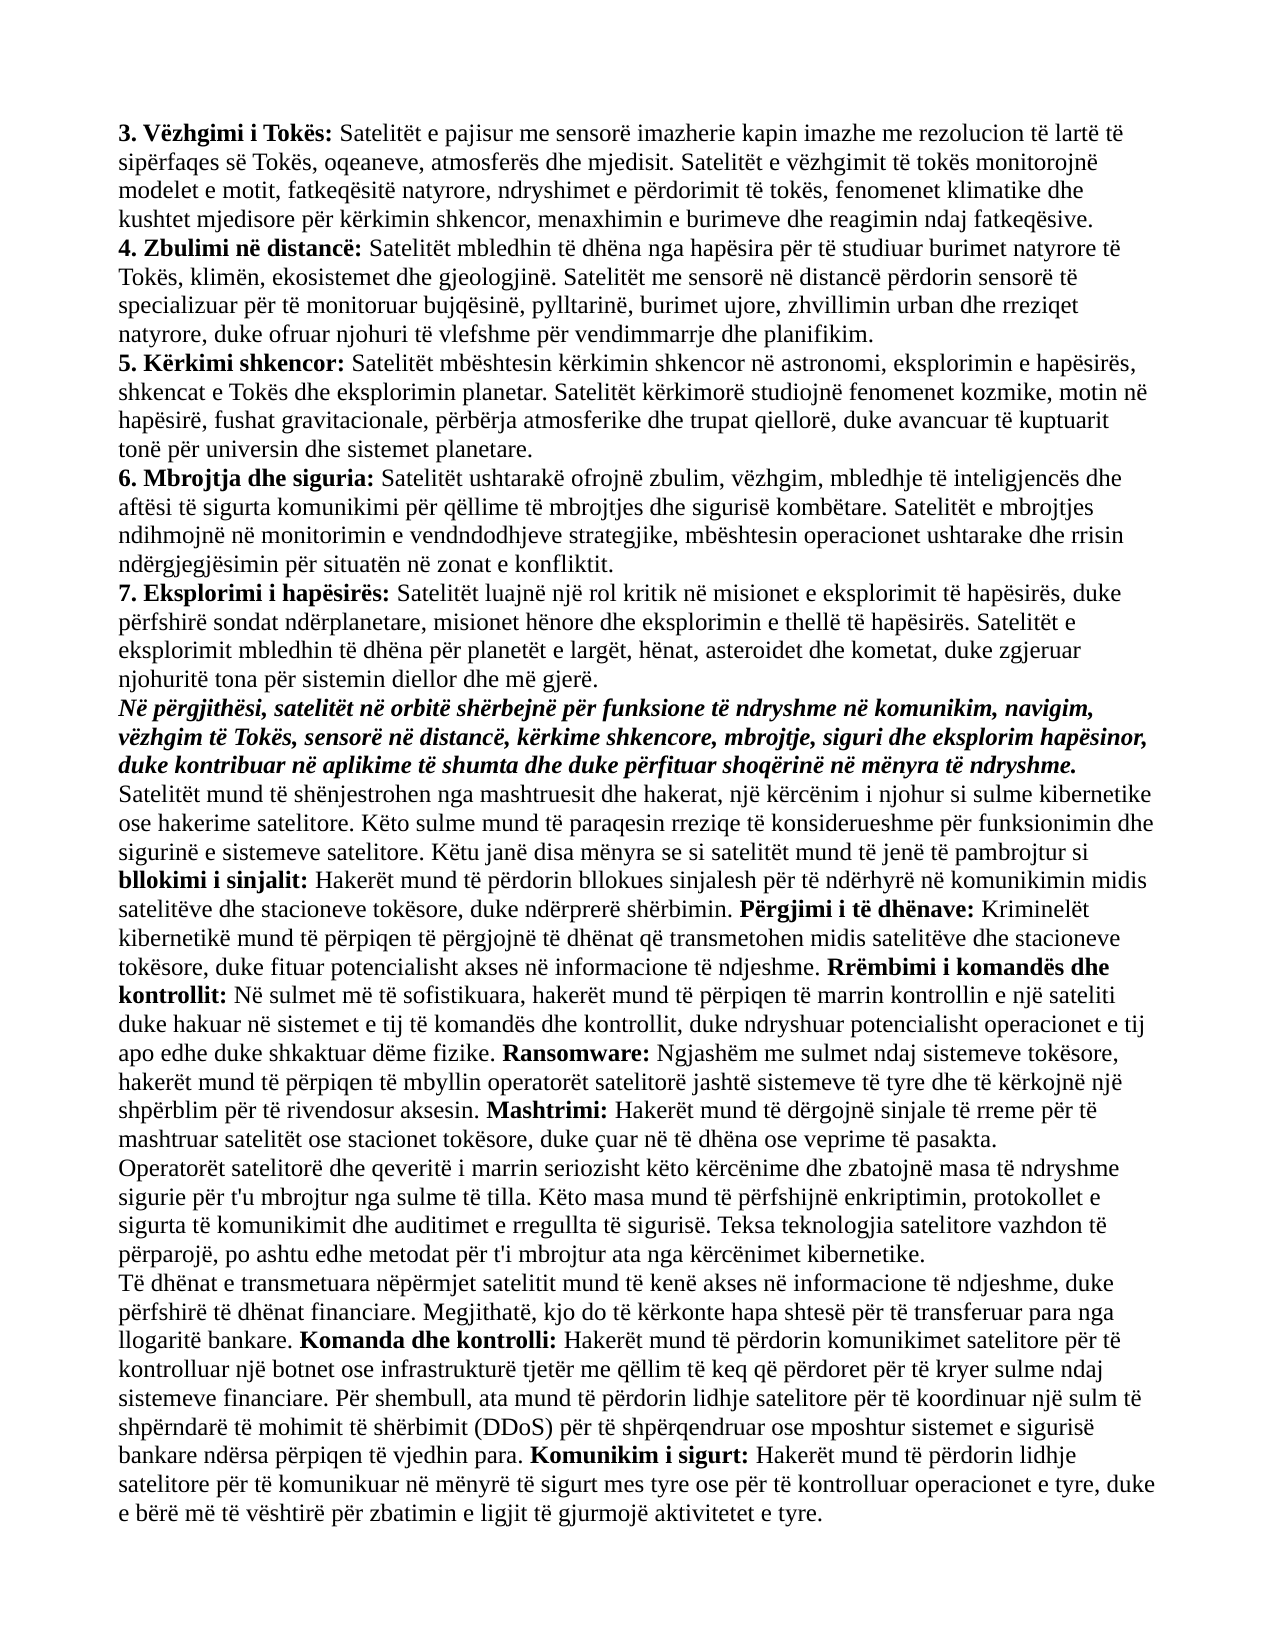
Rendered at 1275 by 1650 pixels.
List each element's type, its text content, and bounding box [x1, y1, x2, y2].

text 5. Kërkimi shkencor: Satelitët mbështesin kërkimin shkencor në astronomi, eksplorimin e hapësirës,​shkencat e Tokës dhe eksplorimin planetar. Satelitët kërkimorë studiojnë fenomenet kozmike, motin në hapësirë, fushat gravitacionale, përbërja atmosferike dhe trupat qiellorë, duke avancuar të kuptuarit tonë për universin dhe sistemet planetare. [118, 348, 1157, 463]
text 7. Eksplorimi i hapësirës: Satelitët luajnë një rol kritik në misionet e eksplorimit të hapësirës, ​​duke përfshirë sondat ndërplanetare, misionet hënore dhe eksplorimin e thellë të hapësirës. Satelitët e eksplorimit mbledhin të dhëna për planetët e largët, hënat, asteroidet dhe kometat, duke zgjeruar njohuritë tona për sistemin diellor dhe më gjerë. [118, 578, 1157, 693]
text 6. Mbrojtja dhe siguria: Satelitët ushtarakë ofrojnë zbulim, vëzhgim, mbledhje të inteligjencës dhe aftësi të sigurta komunikimi për qëllime të mbrojtjes dhe sigurisë kombëtare. Satelitët e mbrojtjes ndihmojnë në monitorimin e vendndodhjeve strategjike, mbështesin operacionet ushtarake dhe rrisin ndërgjegjësimin për situatën në zonat e konfliktit. [118, 463, 1157, 578]
text Operatorët satelitorë dhe qeveritë i marrin seriozisht këto kërcënime dhe zbatojnë masa të ndryshme sigurie për t'u mbrojtur nga sulme të tilla. Këto masa mund të përfshijnë enkriptimin, protokollet e sigurta të komunikimit dhe auditimet e rregullta të sigurisë. Teksa teknologjia satelitore vazhdon të përparojë, po ashtu edhe metodat për t'i mbrojtur ata nga kërcënimet kibernetike. Të dhënat e transmetuara nëpërmjet satelitit mund të kenë akses në informacione të ndjeshme, duke përfshirë të dhënat financiare. Megjithatë, kjo do të kërkonte hapa shtesë për të transferuar para nga llogaritë bankare. Komanda dhe kontrolli: Hakerët mund të përdorin komunikimet satelitore për të kontrolluar një botnet ose infrastrukturë tjetër me qëllim të keq që përdoret për të kryer sulme ndaj sistemeve financiare. Për shembull, ata mund të përdorin lidhje satelitore për të koordinuar një sulm të shpërndarë të mohimit të shërbimit (DDoS) për të shpërqendruar ose mposhtur sistemet e sigurisë bankare ndërsa përpiqen të vjedhin para. Komunikim i sigurt: Hakerët mund të përdorin lidhje satelitore për të komunikuar në mënyrë të sigurt mes tyre ose për të kontrolluar operacionet e tyre, duke e bërë më të vështirë për zbatimin e ligjit të gjurmojë aktivitetet e tyre. [118, 1153, 1157, 1527]
text 4. Zbulimi në distancë: Satelitët mbledhin të dhëna nga hapësira për të studiuar burimet natyrore të Tokës, klimën, ekosistemet dhe gjeologjinë. Satelitët me sensorë në distancë përdorin sensorë të specializuar për të monitoruar bujqësinë, pylltarinë, burimet ujore, zhvillimin urban dhe rreziqet natyrore, duke ofruar njohuri të vlefshme për vendimmarrje dhe planifikim. [118, 233, 1157, 348]
text 3. Vëzhgimi i Tokës: Satelitët e pajisur me sensorë imazherie kapin imazhe me rezolucion të lartë të sipërfaqes së Tokës, oqeaneve, atmosferës dhe mjedisit. Satelitët e vëzhgimit të tokës monitorojnë modelet e motit, fatkeqësitë natyrore, ndryshimet e përdorimit të tokës, fenomenet klimatike dhe kushtet mjedisore për kërkimin shkencor, menaxhimin e burimeve dhe reagimin ndaj fatkeqësive. [118, 118, 1157, 233]
text Në përgjithësi, satelitët në orbitë shërbejnë për funksione të ndryshme në komunikim, navigim, vëzhgim të Tokës, sensorë në distancë, kërkime shkencore, mbrojtje, siguri dhe eksplorim hapësinor, duke kontribuar në aplikime të shumta dhe duke përfituar shoqërinë në mënyra të ndryshme. Satelitët mund të shënjestrohen nga mashtruesit dhe hakerat, një kërcënim i njohur si sulme kibernetike ose hakerime satelitore. Këto sulme mund të paraqesin rreziqe të konsiderueshme për funksionimin dhe sigurinë e sistemeve satelitore. Këtu janë disa mënyra se si satelitët mund të jenë të pambrojtur si bllokimi i sinjalit: Hakerët mund të përdorin bllokues sinjalesh për të ndërhyrë në komunikimin midis satelitëve dhe stacioneve tokësore, duke ndërprerë shërbimin. Përgjimi i të dhënave: Kriminelët kibernetikë mund të përpiqen të përgjojnë të dhënat që transmetohen midis satelitëve dhe stacioneve tokësore, duke fituar potencialisht akses në informacione të ndjeshme. Rrëmbimi i komandës dhe kontrollit: Në sulmet më të sofistikuara, hakerët mund të përpiqen të marrin kontrollin e një sateliti duke hakuar në sistemet e tij të komandës dhe kontrollit, duke ndryshuar potencialisht operacionet e tij apo edhe duke shkaktuar dëme fizike. Ransomware: Ngjashëm me sulmet ndaj sistemeve tokësore, hakerët mund të përpiqen të mbyllin operatorët satelitorë jashtë sistemeve të tyre dhe të kërkojnë një shpërblim për të rivendosur aksesin. Mashtrimi: Hakerët mund të dërgojnë sinjale të rreme për të mashtruar satelitët ose stacionet tokësore, duke çuar në të dhëna ose veprime të pasakta. [118, 693, 1157, 1153]
